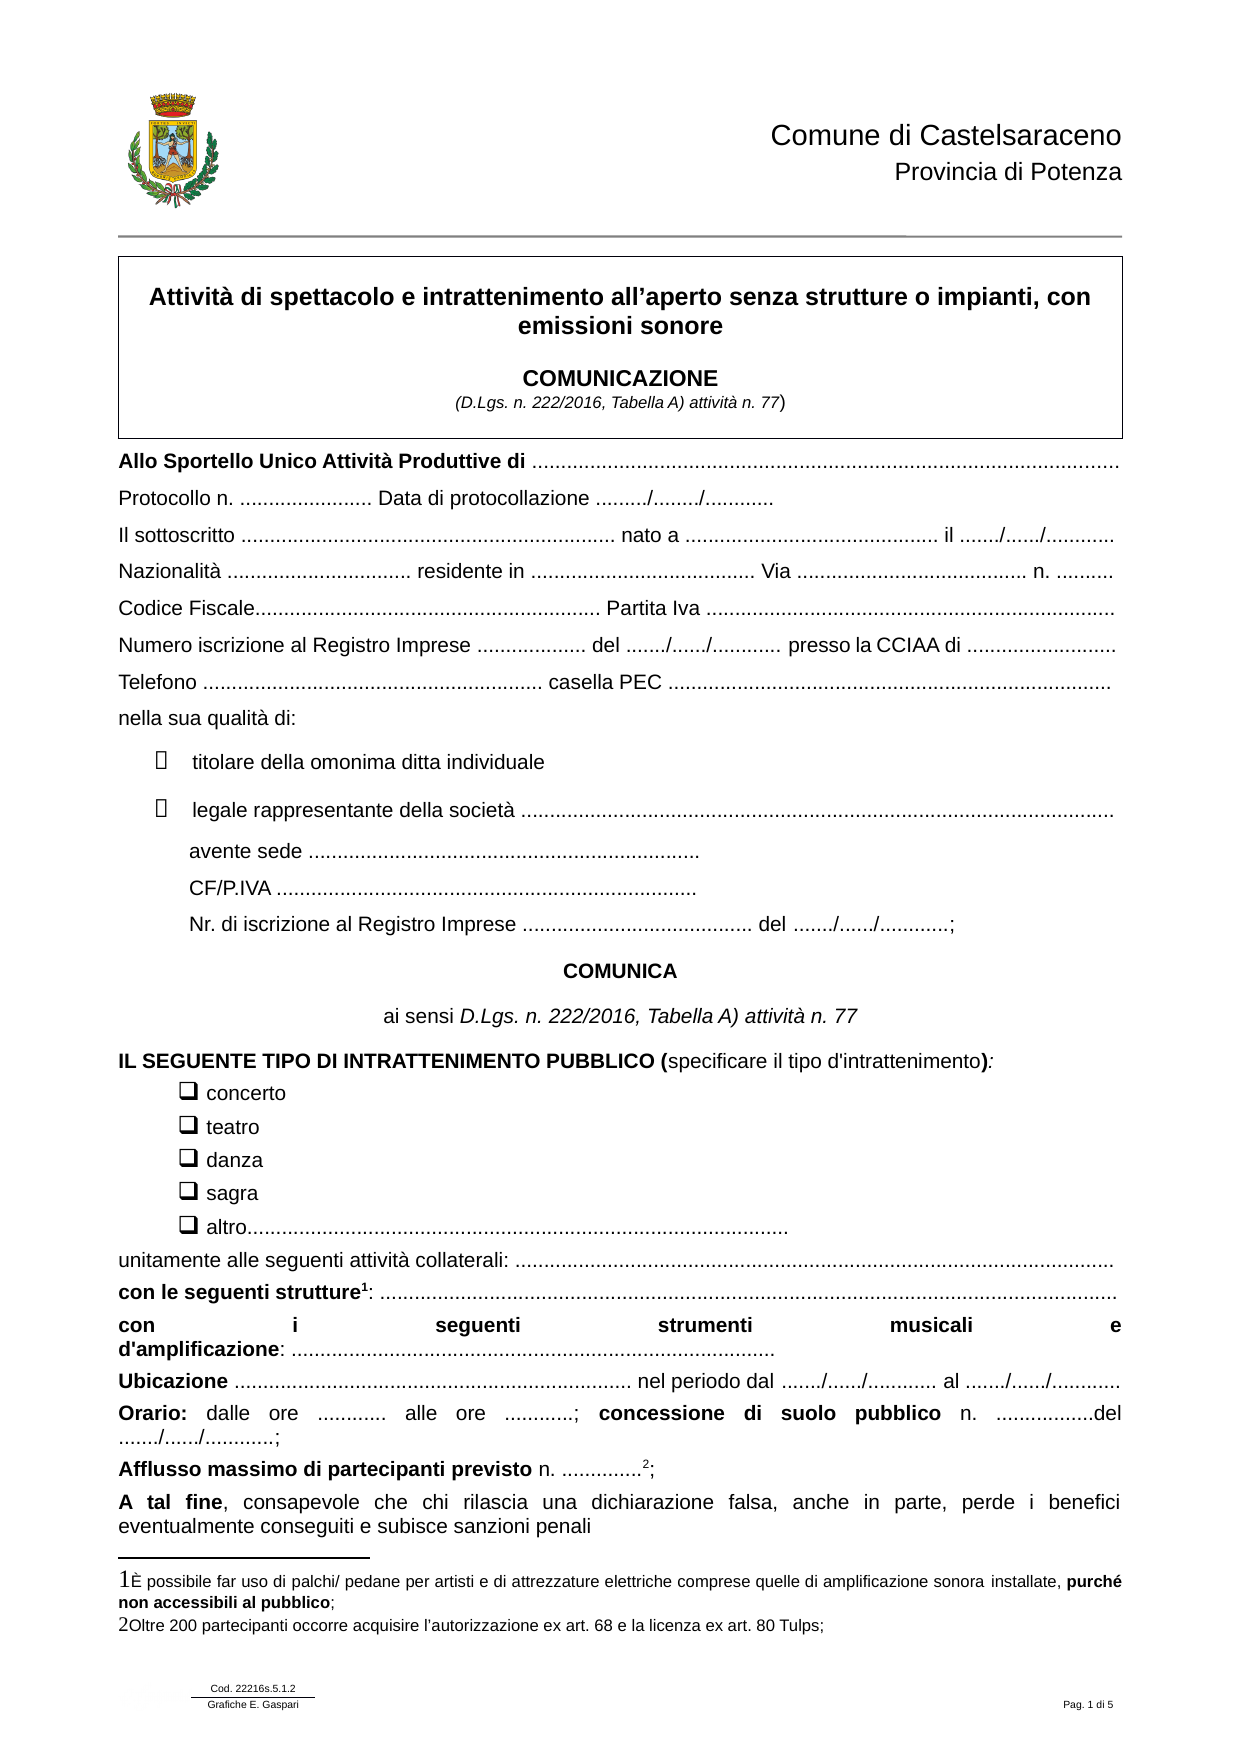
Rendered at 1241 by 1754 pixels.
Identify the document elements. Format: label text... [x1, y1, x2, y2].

text  concerto [177, 1081, 1122, 1106]
text  teatro [177, 1114, 1122, 1139]
text Protocollo n. ....................... Data di protocollazione ........./......../............ [118, 486, 1122, 509]
text  legale rappresentante della società ....................................................................................................... [153, 791, 1122, 825]
text Numero iscrizione al Registro Imprese ................... del ......./....../............ presso la CCIAA di .......................... [118, 633, 1122, 657]
text  titolare della omonima ditta individuale [153, 743, 1122, 777]
text Orario: dalle ore ............ alle ore ............; concessione di suolo pubblico n. .................del ......./....../............; [118, 1401, 1122, 1449]
text È possibile far uso di palchi/ pedane per artisti e di attrezzature elettriche comprese quelle di amplificazione sonora installate, purché non accessibili al pubblico; [118, 1564, 1122, 1612]
text Allo Sportello Unico Attività Produttive di [118, 449, 1122, 473]
text Afflusso massimo di partecipanti previsto n. ..............; [118, 1457, 1122, 1481]
text con i seguenti strumenti musicali e d'amplificazione: .................................................................................... [118, 1312, 1122, 1360]
text Telefono ........................................................... casella PEC ............................................................................. [118, 669, 1122, 693]
text Nazionalità ................................ residente in ....................................... Via ........................................ n. .......... [118, 559, 1122, 583]
text unitamente alle seguenti attività collaterali: ........................................................................................................ [118, 1248, 1122, 1272]
text  sagra [177, 1181, 1122, 1206]
text Provincia di Potenza [224, 157, 1122, 185]
table_header Attività di spettacolo e intrattenimento all’aperto senza strutture o impianti, con emissioni sonore COMUNICAZIONE (D.Lgs. n. 222/2016, Tabella A) attività n. 77) [119, 257, 1122, 437]
text con le seguenti strutture: ................................................................................................................................ [118, 1280, 1122, 1304]
text Il sottoscritto ................................................................. nato a ............................................ il ......./....../............ [118, 522, 1122, 546]
text Comune di Castelsaraceno [224, 118, 1122, 152]
text nella sua qualità di: [118, 706, 1122, 730]
text A tal fine, consapevole che chi rilascia una dichiarazione falsa, anche in parte, perde i benefici eventualmente conseguiti e subisce sanzioni penali [118, 1489, 1122, 1537]
text Codice Fiscale............................................................ Partita Iva ....................................................................... [118, 596, 1122, 620]
text  danza [177, 1148, 1122, 1173]
text CF/P.IVA ......................................................................... [189, 875, 1122, 899]
text Oltre 200 partecipanti occorre acquisire l’autorizzazione ex art. 68 e la licenza ex art. 80 Tulps; [118, 1612, 1122, 1636]
text avente sede .................................................................... [189, 839, 1122, 863]
text COMUNICA [118, 959, 1122, 983]
text Ubicazione ..................................................................... nel periodo dal ......./....../............ al ......./....../............ [118, 1369, 1122, 1393]
text ai sensi D.Lgs. n. 222/2016, Tabella A) attività n. 77 [118, 1004, 1122, 1028]
text Nr. di iscrizione al Registro Imprese ........................................ del ......./....../............; [189, 912, 1122, 936]
text  altro.............................................................................................. [177, 1214, 1122, 1239]
text IL SEGUENTE TIPO DI INTRATTENIMENTO PUBBLICO (specificare il tipo d'intrattenimento): [118, 1049, 1122, 1073]
picture [122, 87, 224, 219]
